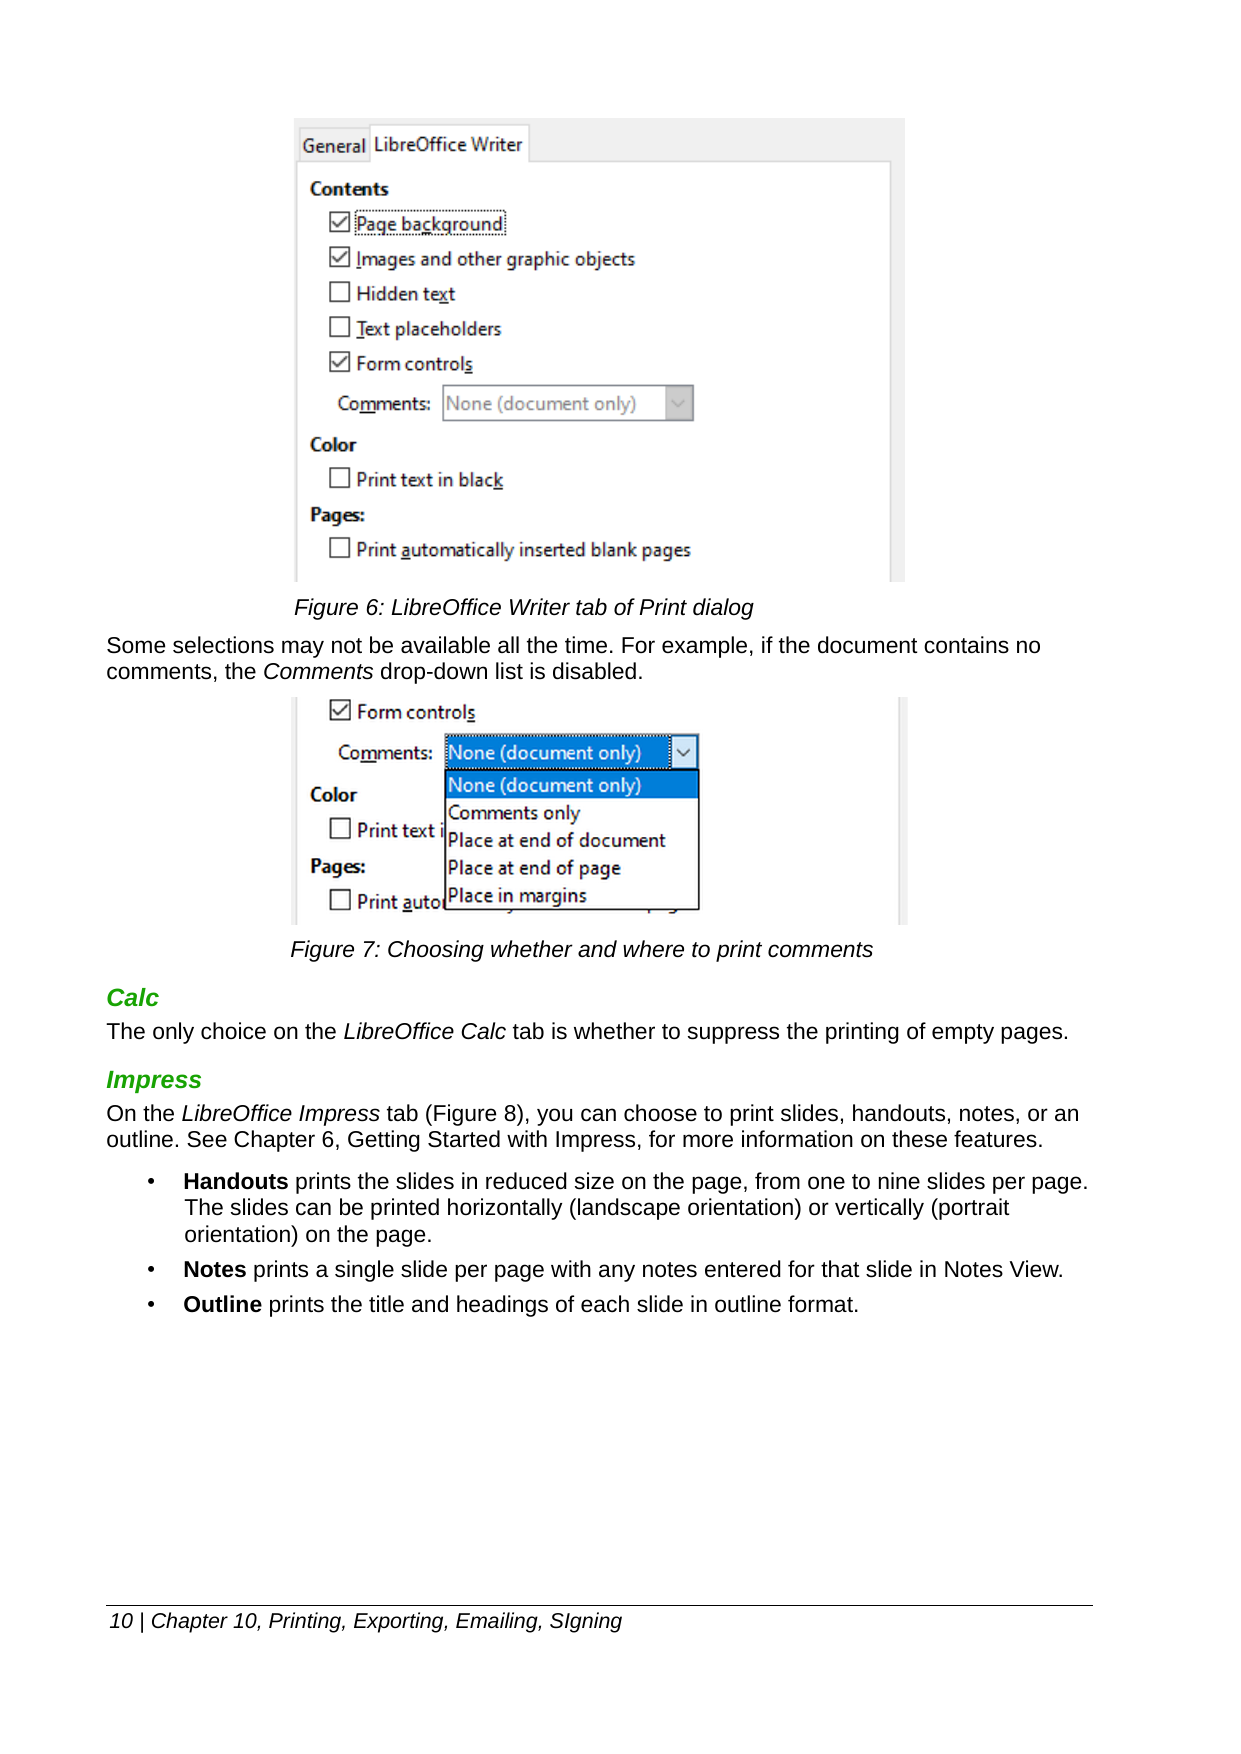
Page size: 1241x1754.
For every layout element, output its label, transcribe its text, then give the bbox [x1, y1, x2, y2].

subtitle Impress [106, 1065, 1093, 1094]
subtitle Calc [106, 983, 1093, 1012]
text On the LibreOffice Impress tab (Figure 8), you can choose to print slides, handouts, notes, or an outline. See Chapter 6, Getting Started with Impress, for more information on these features. [106, 1100, 1093, 1152]
list Outline prints the title and headings of each slide in outline format. [144, 1288, 1093, 1320]
picture [291, 697, 908, 925]
list Notes prints a single slide per page with any notes entered for that slide in Notes View. [144, 1253, 1093, 1282]
text The only choice on the LibreOffice Calc tab is whether to suppress the printing of empty pages. [106, 1018, 1093, 1044]
text Some selections may not be available all the time. For example, if the document contains no comments, the Comments drop-down list is disabled. [106, 632, 1093, 684]
text Figure 7: Choosing whether and where to print comments [290, 936, 909, 963]
text Figure 6: LibreOffice Writer tab of Print dialog [294, 593, 905, 620]
picture [293, 118, 905, 582]
list Handouts prints the slides in reduced size on the page, from one to nine slides per page. The slides can be printed horizontally (landscape orientation) or vertically (portrait orientation) on the page. [144, 1165, 1093, 1247]
